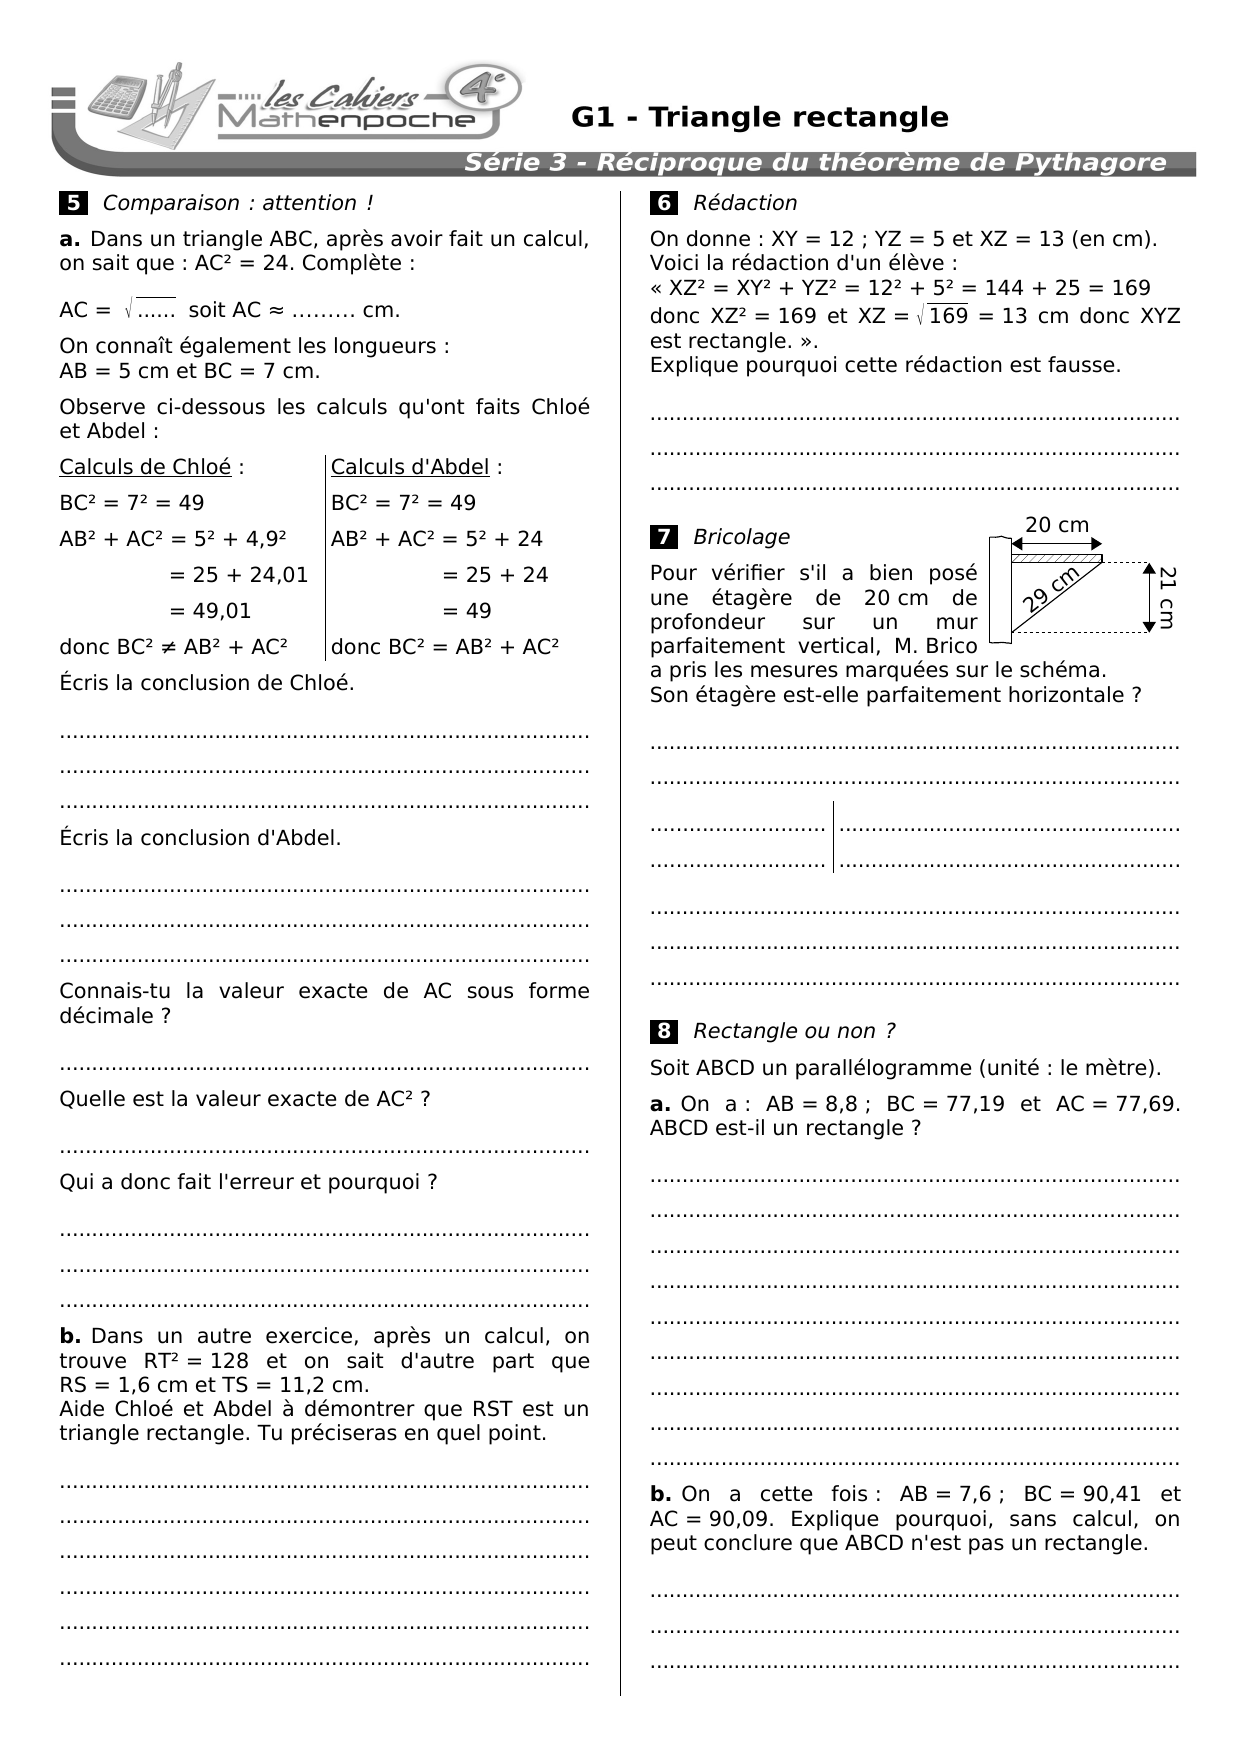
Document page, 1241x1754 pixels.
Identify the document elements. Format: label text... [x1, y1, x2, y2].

text AB² + AC² = 5² + 24 [331, 527, 591, 552]
list On a : AB = 8,8 ; BC = 77,19 et AC = 77,69. ABCD est-il un rectangle ? [649, 1092, 1181, 1140]
text On connaît également les longueurs : AB = 5 cm et BC = 7 cm. [59, 335, 591, 383]
list Pour vérifier s'il a bien posé une étagère de 20 cm de profondeur sur un mur parfaitement vertical, M. Brico a pris les mesures marquées sur le schéma. Son étagère est‑elle parfaitement horizontale ? [649, 561, 1181, 707]
list On donne : XY = 12 ; YZ = 5 et XZ = 13 (en cm). Voici la rédaction d'un élève : « XZ² = XY² + YZ² = 12² + 5² = 144 + 25 = 169 donc XZ² = 169 et XZ == 13 cm donc XYZ est rectangle. ». Explique pourquoi cette rédaction est fausse. [649, 227, 1181, 378]
text donc BC² = AB² + AC² [331, 636, 591, 660]
text Écris la conclusion de Chloé. [59, 672, 591, 696]
text donc BC² ≠ AB² + AC² [59, 636, 319, 660]
text Quelle est la valeur exacte de AC² ? [59, 1087, 591, 1111]
list On a cette fois : AB = 7,6 ; BC = 90,41 et AC = 90,09. Explique pourquoi, sans calcul, on peut conclure que ABCD n'est pas un rectangle. [649, 1483, 1181, 1555]
text = 25 + 24,01 [59, 563, 319, 588]
list Soit ABCD un parallélogramme (unité : le mètre). [649, 1056, 1181, 1080]
text Observe ci-dessous les calculs qu'ont faits Chloé et Abdel : [59, 395, 591, 443]
list Comparaison : attention ! [88, 191, 591, 215]
text = 25 + 24 [331, 563, 591, 588]
text BC² = 7² = 49 [59, 491, 319, 516]
text Connais-tu la valeur exacte de AC sous forme décimale ? [59, 980, 591, 1028]
text Qui a donc fait l'erreur et pourquoi ? [59, 1170, 591, 1195]
list Bricolage [678, 525, 1181, 549]
text AB² + AC² = 5² + 4,9² [59, 527, 319, 552]
text Calculs de Chloé : [59, 455, 319, 479]
text BC² = 7² = 49 [331, 491, 591, 516]
picture [39, 59, 1202, 178]
list Rectangle ou non ? [678, 1020, 1181, 1044]
list Dans un autre exercice, après un calcul, on trouve RT² = 128 et on sait d'autre part que RS = 1,6 cm et TS = 11,2 cm. Aide Chloé et Abdel à démontrer que RST est un triangle rectangle. Tu préciseras en quel point. [59, 1324, 591, 1446]
text Écris la conclusion d'Abdel. [59, 826, 591, 850]
text = 49,01 [59, 599, 319, 624]
list Rédaction [678, 191, 1181, 215]
text Calculs d'Abdel : [331, 455, 591, 479]
text AC = soit AC ≈ cm. [59, 287, 591, 323]
list Dans un triangle ABC, après avoir fait un calcul, on sait que : AC² = 24. Complète : [59, 227, 591, 276]
text = 49 [331, 599, 591, 624]
